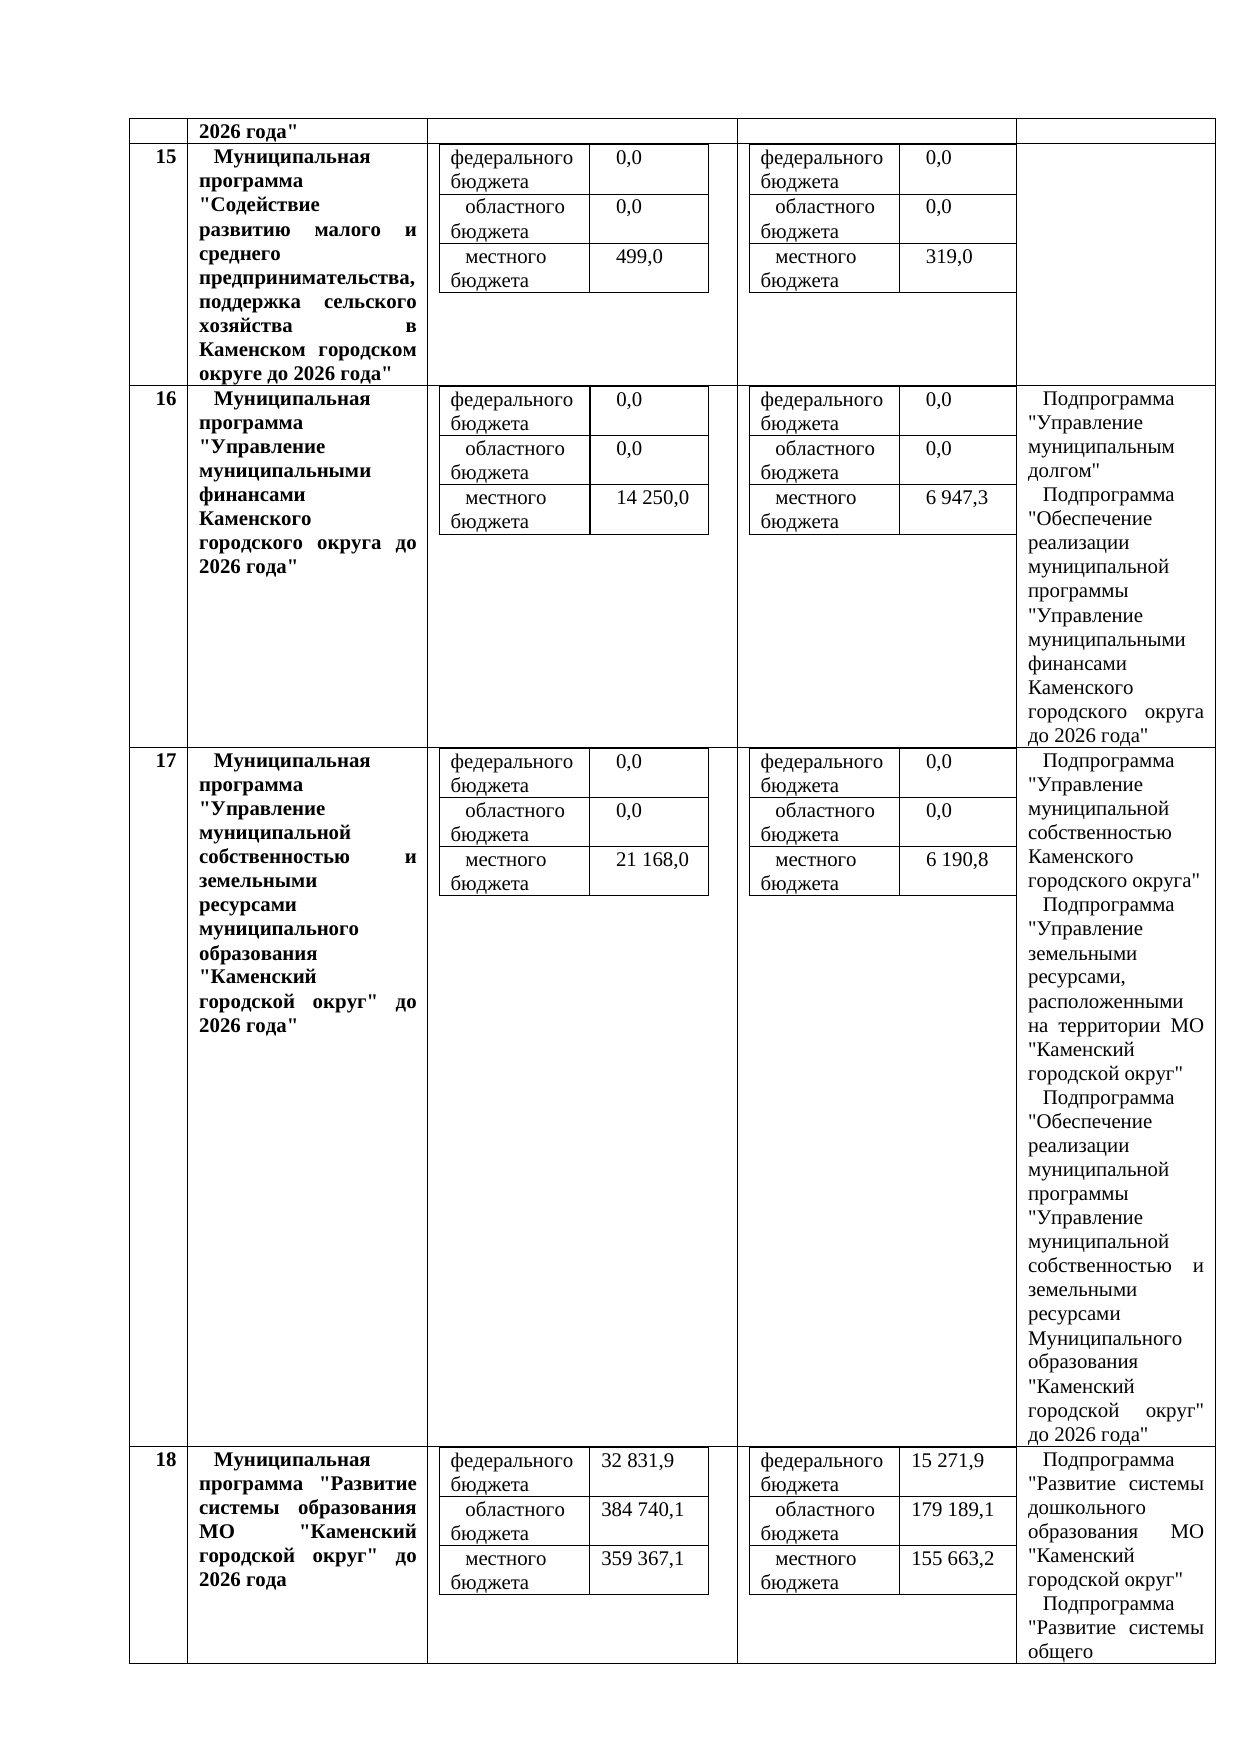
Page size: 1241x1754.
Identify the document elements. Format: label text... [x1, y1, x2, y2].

table_cell областного бюджета [440, 195, 589, 243]
table_cell местного бюджета [750, 244, 899, 292]
table_cell [738, 386, 1016, 747]
table_cell 0,0 [900, 436, 1016, 484]
table_cell местного бюджета [750, 1546, 899, 1594]
table_cell Подпрограмма "Управление муниципальным долгом" Подпрограмма "Обеспечение реализации муниципальной программы "Управление муниципальными финансами Каменского городского округа до 2026 года" [1017, 386, 1215, 747]
table_cell 17 [130, 748, 187, 1446]
table_cell 2026 года" [188, 119, 427, 143]
table_header федерального бюджета [750, 749, 899, 797]
table_header 0,0 [900, 387, 1016, 435]
table_cell Подпрограмма "Управление муниципальной собственностью Каменского городского округа" Подпрограмма "Управление земельными ресурсами, расположенными на территории МО "Каменский городской округ" Подпрограмма "Обеспечение реализации муниципальной программы "Управление муниципальной собственностью и земельными ресурсами Муниципального образования "Каменский городской округ" до 2026 года" [1017, 748, 1215, 1446]
table_cell областного бюджета [750, 436, 899, 484]
table_cell местного бюджета [440, 244, 589, 292]
table_cell областного бюджета [440, 798, 589, 846]
table_cell областного бюджета [750, 798, 899, 846]
table_cell 319,0 [900, 244, 1016, 292]
table_cell 21 168,0 [590, 847, 708, 895]
table_cell [428, 119, 737, 143]
table_cell местного бюджета [440, 847, 589, 895]
table_cell [428, 144, 737, 385]
table_cell 359 367,1 [590, 1546, 708, 1594]
table_cell [428, 748, 737, 1446]
table_cell 0,0 [900, 798, 1016, 846]
table_cell местного бюджета [750, 485, 899, 533]
table_cell [428, 386, 737, 747]
table_header 15 271,9 [900, 1448, 1016, 1496]
table_cell 0,0 [590, 798, 708, 846]
table_cell местного бюджета [750, 847, 899, 895]
table_header 0,0 [900, 749, 1016, 797]
table_cell 499,0 [590, 244, 708, 292]
table_header федерального бюджета [440, 145, 589, 193]
table_cell [738, 1447, 1016, 1663]
table_header федерального бюджета [440, 1448, 589, 1496]
table_cell 155 663,2 [900, 1546, 1016, 1594]
table_cell [738, 748, 1016, 1446]
table_cell Муниципальная программа "Содействие развитию малого и среднего предпринимательства, поддержка сельского хозяйства в Каменском городском округе до 2026 года" [188, 144, 427, 385]
table_cell [738, 119, 1016, 143]
table_cell местного бюджета [440, 485, 589, 533]
table_header федерального бюджета [750, 145, 899, 193]
table_header 0,0 [590, 749, 708, 797]
table_cell 18 [130, 1447, 187, 1663]
table_header федерального бюджета [440, 749, 589, 797]
table_header 32 831,9 [590, 1448, 708, 1496]
table_header 0,0 [591, 387, 708, 435]
table_cell [428, 1447, 737, 1663]
table_cell 0,0 [900, 195, 1016, 243]
table_cell 15 [130, 144, 187, 385]
table_cell 0,0 [591, 436, 708, 484]
table_cell 6 190,8 [900, 847, 1016, 895]
table_header 0,0 [590, 145, 708, 193]
table_cell местного бюджета [440, 1546, 589, 1594]
table_cell Муниципальная программа "Развитие системы образования МО "Каменский городской округ" до 2026 года [188, 1447, 427, 1663]
table_cell 6 947,3 [900, 485, 1016, 533]
table_cell областного бюджета [440, 436, 589, 484]
table_header федерального бюджета [750, 387, 899, 435]
table_header федерального бюджета [750, 1448, 899, 1496]
table_cell 179 189,1 [900, 1497, 1016, 1545]
table_cell областного бюджета [750, 195, 899, 243]
table_cell [1017, 119, 1215, 143]
table_cell 16 [130, 386, 187, 747]
table_cell 0,0 [590, 195, 708, 243]
table_cell [738, 144, 1016, 385]
table_cell областного бюджета [750, 1497, 899, 1545]
table_header федерального бюджета [440, 387, 589, 435]
table_cell Муниципальная программа "Управление муниципальной собственностью и земельными ресурсами муниципального образования "Каменский городской округ" до 2026 года" [188, 748, 427, 1446]
table_cell 384 740,1 [590, 1497, 708, 1545]
table_cell Муниципальная программа "Управление муниципальными финансами Каменского городского округа до 2026 года" [188, 386, 427, 747]
table_cell [130, 119, 187, 143]
table_cell областного бюджета [440, 1497, 589, 1545]
table_cell Подпрограмма "Развитие системы дошкольного образования МО "Каменский городской округ" Подпрограмма "Развитие системы общего [1017, 1447, 1215, 1663]
table_cell 14 250,0 [591, 485, 708, 533]
table_header 0,0 [900, 145, 1016, 193]
table_cell [1017, 144, 1215, 385]
